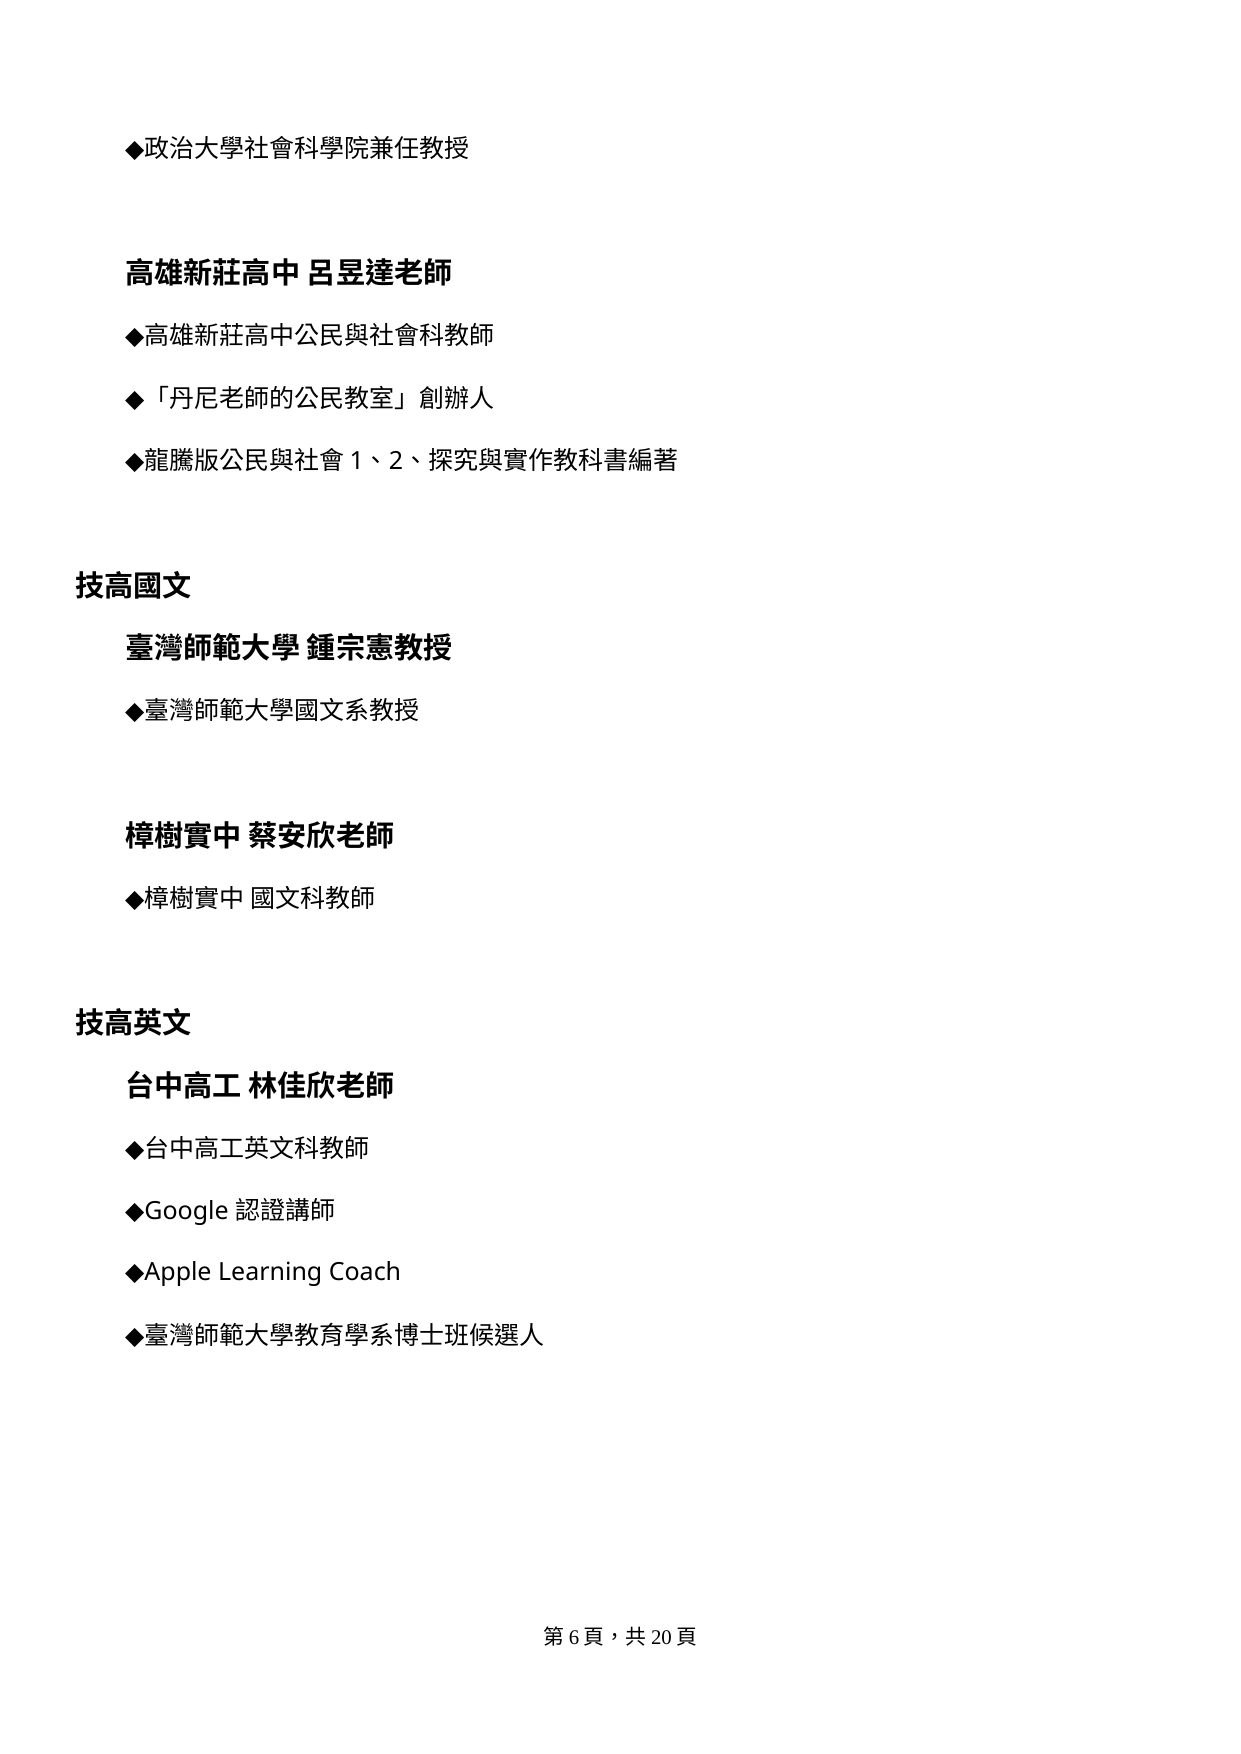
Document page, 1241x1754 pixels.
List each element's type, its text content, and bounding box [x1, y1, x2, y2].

text 高雄新莊高中 呂昱達老師 [125, 229, 1165, 292]
text 臺灣師範大學 鍾宗憲教授 [125, 604, 1165, 667]
text ◆高雄新莊高中公民與社會科教師 [125, 292, 1165, 354]
text ◆Google 認證講師 [125, 1167, 1165, 1229]
text 技高英文 [75, 979, 1165, 1042]
text ◆台中高工英文科教師 [125, 1104, 1165, 1167]
text 樟樹實中 蔡安欣老師 [125, 792, 1165, 854]
text ◆政治大學社會科學院兼任教授 [125, 104, 1165, 167]
text ◆臺灣師範大學教育學系博士班候選人 [125, 1292, 1165, 1354]
text ◆臺灣師範大學國文系教授 [125, 667, 1165, 729]
text ◆Apple Learning Coach [125, 1229, 1165, 1292]
text ◆龍騰版公民與社會1、2、探究與實作教科書編著 [125, 417, 1165, 479]
text 技高國文 [75, 542, 1165, 604]
text 台中高工 林佳欣老師 [125, 1042, 1165, 1104]
text ◆「丹尼老師的公民教室」創辦人 [125, 354, 1165, 417]
text ◆樟樹實中 國文科教師 [125, 854, 1165, 917]
